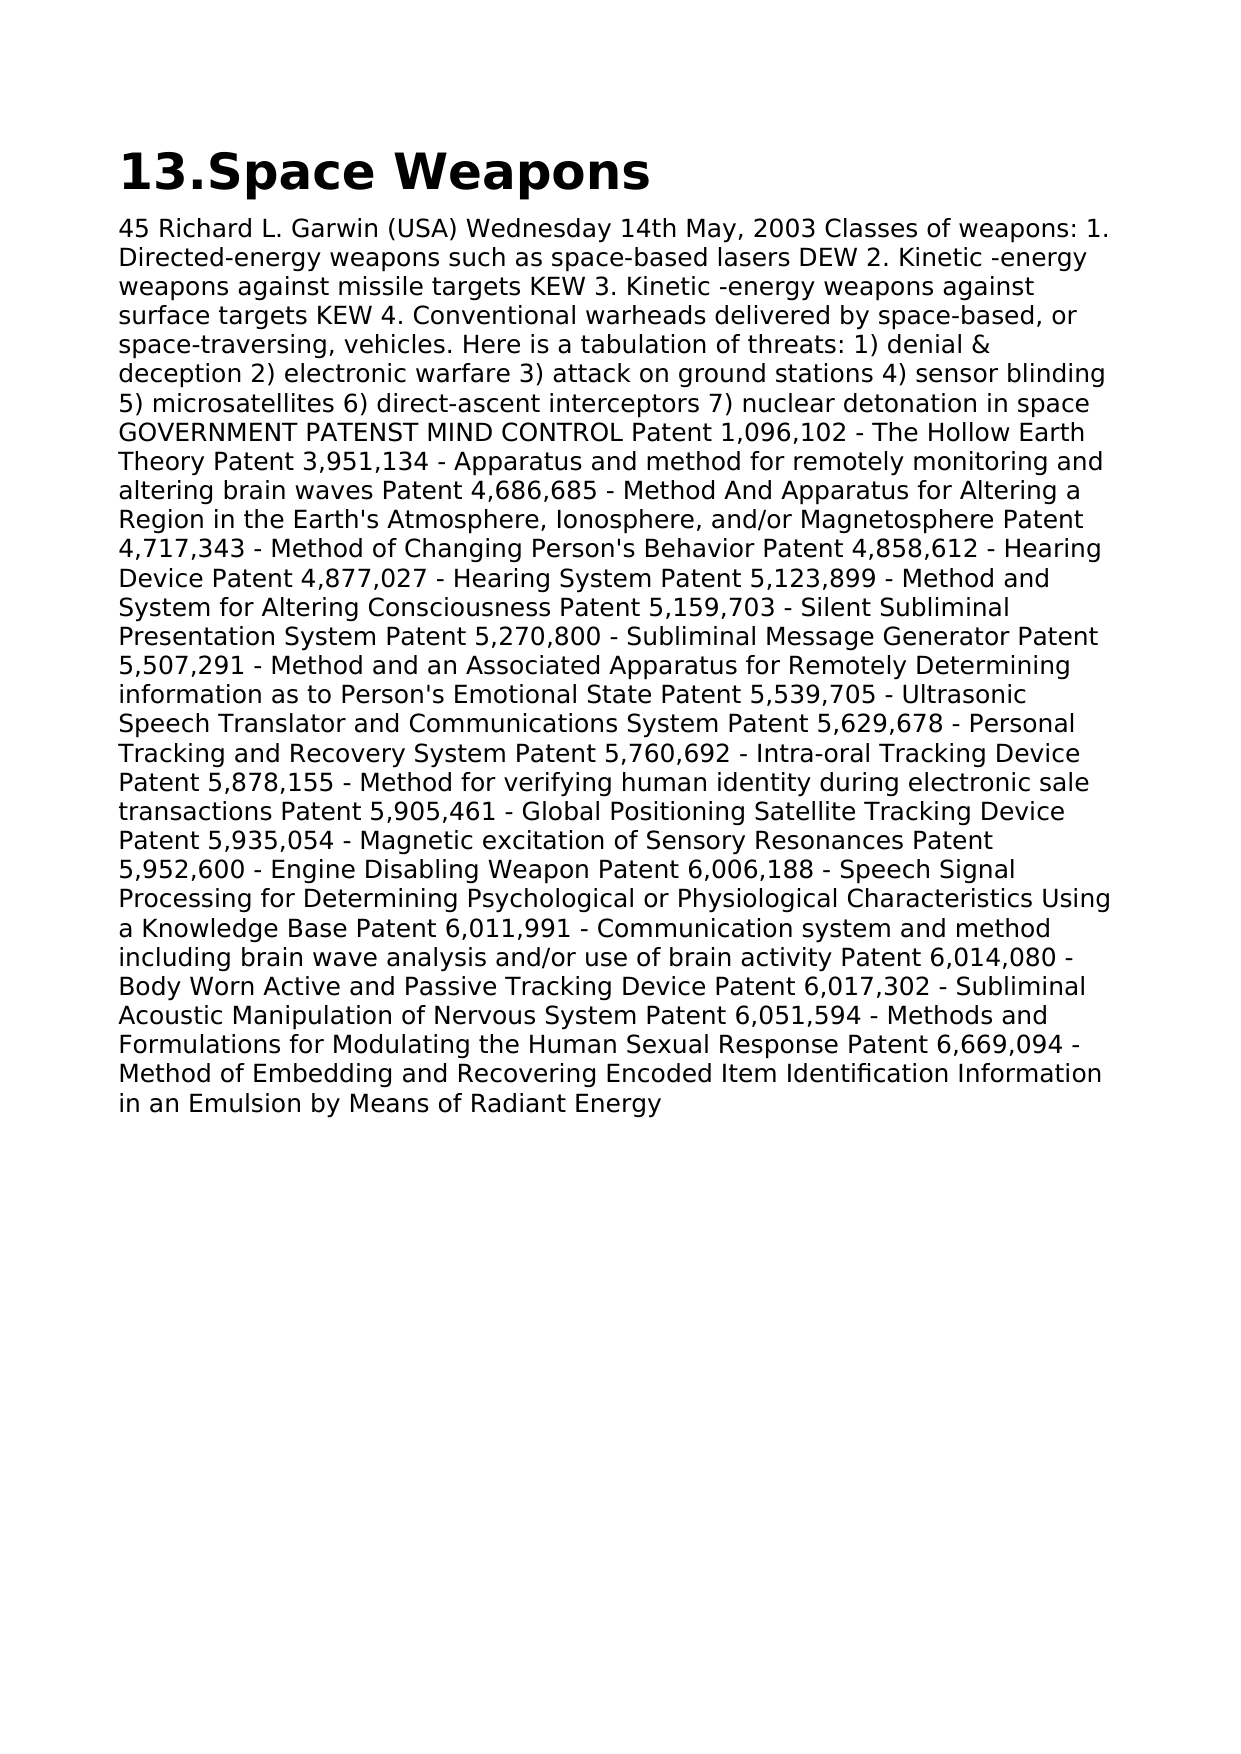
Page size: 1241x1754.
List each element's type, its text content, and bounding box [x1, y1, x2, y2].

text 45 Richard L. Garwin (USA) Wednesday 14th May, 2003 Classes of weapons: 1. Directed-energy weapons such as space-based lasers DEW 2. Kinetic -energy weapons against missile targets KEW 3. Kinetic -energy weapons against surface targets KEW 4. Conventional warheads delivered by space-based, or space-traversing, vehicles. Here is a tabulation of threats: 1) denial & deception 2) electronic warfare 3) attack on ground stations 4) sensor blinding 5) microsatellites 6) direct-ascent interceptors 7) nuclear detonation in space GOVERNMENT PATENST MIND CONTROL Patent 1,096,102 - The Hollow Earth Theory Patent 3,951,134 - Apparatus and method for remotely monitoring and altering brain waves Patent 4,686,685 - Method And Apparatus for Altering a Region in the Earth's Atmosphere, Ionosphere, and/or Magnetosphere Patent 4,717,343 - Method of Changing Person's Behavior Patent 4,858,612 - Hearing Device Patent 4,877,027 - Hearing System Patent 5,123,899 - Method and System for Altering Consciousness Patent 5,159,703 - Silent Subliminal Presentation System Patent 5,270,800 - Subliminal Message Generator Patent 5,507,291 - Method and an Associated Apparatus for Remotely Determining information as to Person's Emotional State Patent 5,539,705 - Ultrasonic Speech Translator and Communications System Patent 5,629,678 - Personal Tracking and Recovery System Patent 5,760,692 - Intra-oral Tracking Device Patent 5,878,155 - Method for verifying human identity during electronic sale transactions Patent 5,905,461 - Global Positioning Satellite Tracking Device Patent 5,935,054 - Magnetic excitation of Sensory Resonances Patent 5,952,600 - Engine Disabling Weapon Patent 6,006,188 - Speech Signal Processing for Determining Psychological or Physiological Characteristics Using a Knowledge Base Patent 6,011,991 - Communication system and method including brain wave analysis and/or use of brain activity Patent 6,014,080 - Body Worn Active and Passive Tracking Device Patent 6,017,302 - Subliminal Acoustic Manipulation of Nervous System Patent 6,051,594 - Methods and Formulations for Modulating the Human Sexual Response Patent 6,669,094 - Method of Embedding and Recovering Encoded Item Identification Information in an Emulsion by Means of Radiant Energy [118, 214, 1122, 1118]
subtitle 13.Space Weapons [118, 143, 1122, 201]
